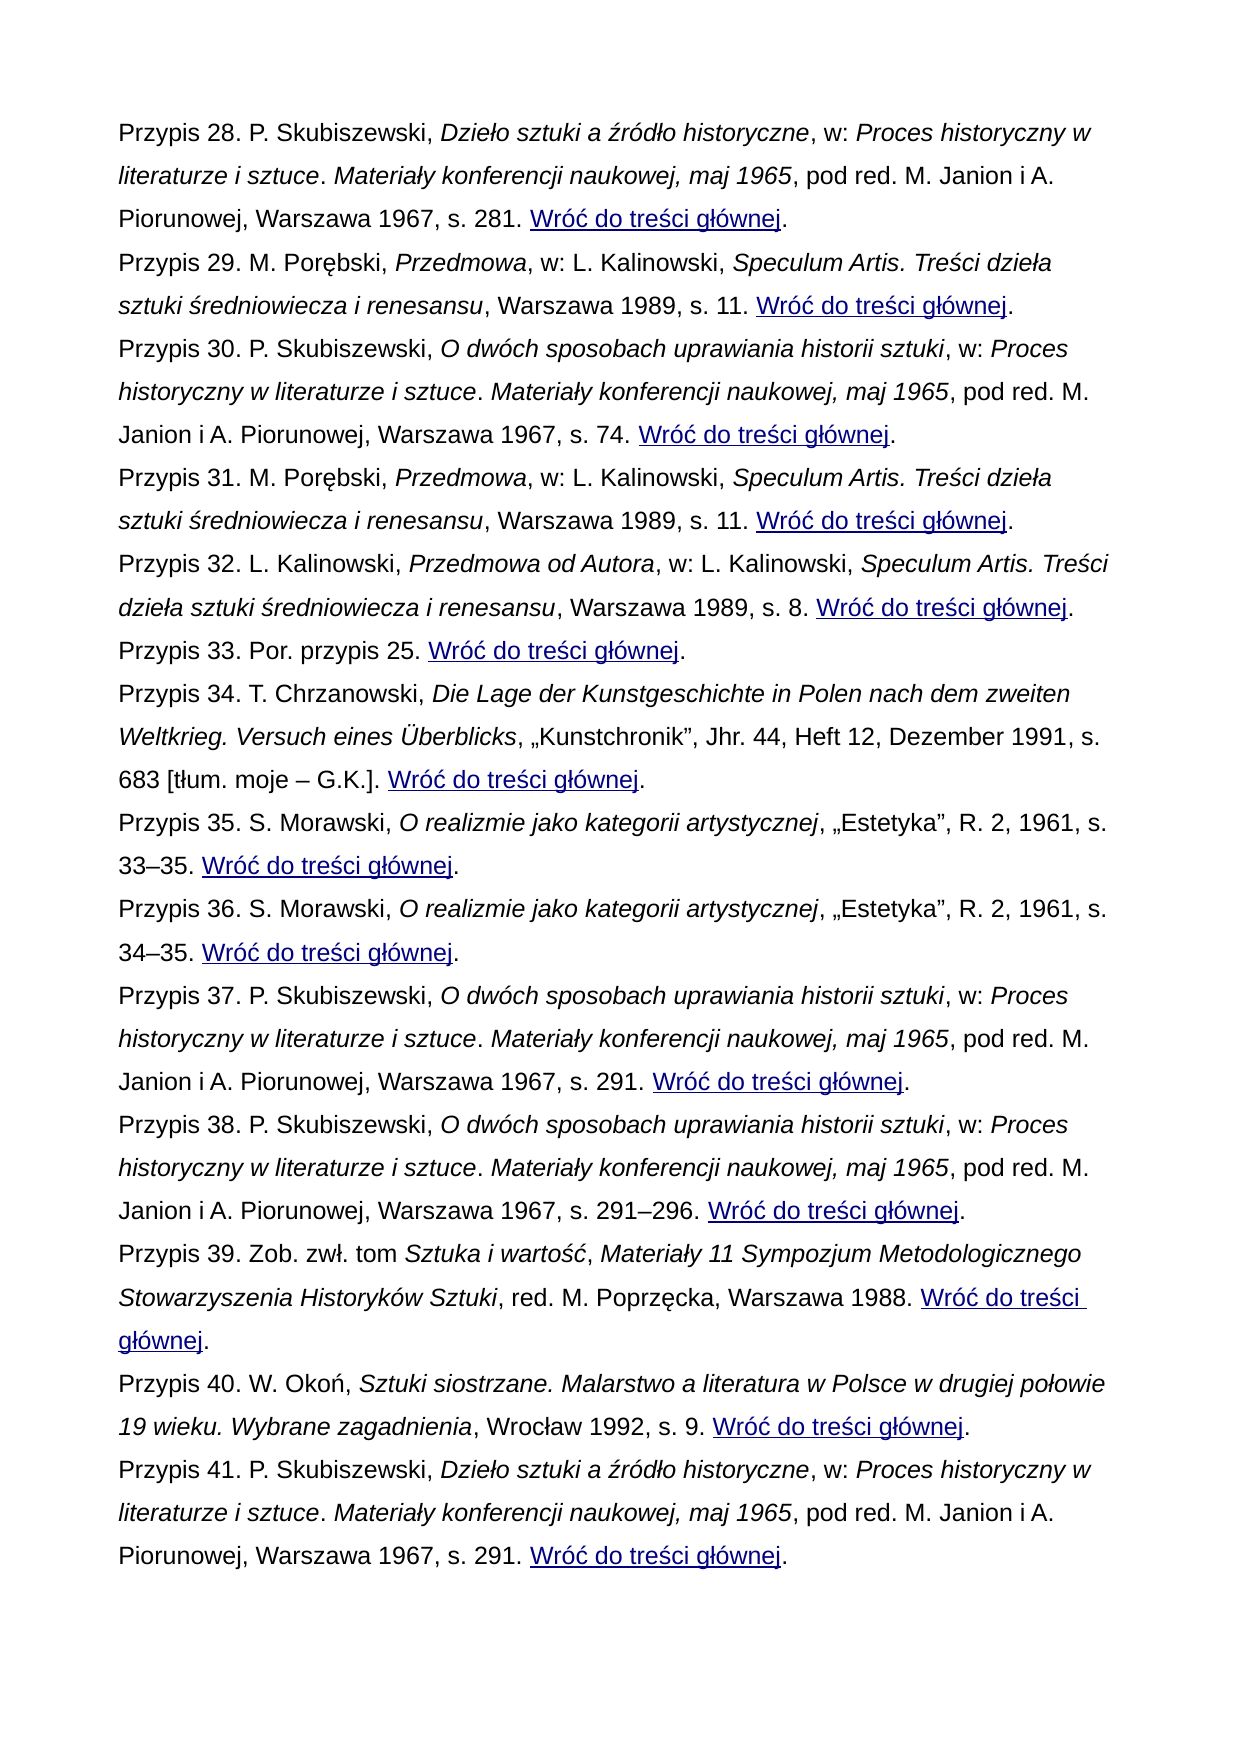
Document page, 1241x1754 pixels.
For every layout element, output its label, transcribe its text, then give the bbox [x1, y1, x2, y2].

text Przypis 35. S. Morawski, O realizmie jako kategorii artystycznej, „Estetyka”, R. 2, 1961, s. 33–35. Wróć do treści głównej. [118, 808, 1122, 880]
text Przypis 40. W. Okoń, Sztuki siostrzane. Malarstwo a literatura w Polsce w drugiej połowie 19 wieku. Wybrane zagadnienia, Wrocław 1992, s. 9. Wróć do treści głównej. [118, 1369, 1122, 1441]
text Przypis 30. P. Skubiszewski, O dwóch sposobach uprawiania historii sztuki, w: Proces historyczny w literaturze i sztuce. Materiały konferencji naukowej, maj 1965, pod red. M. Janion i A. Piorunowej, Warszawa 1967, s. 74. Wróć do treści głównej. [118, 334, 1122, 449]
text Przypis 37. P. Skubiszewski, O dwóch sposobach uprawiania historii sztuki, w: Proces historyczny w literaturze i sztuce. Materiały konferencji naukowej, maj 1965, pod red. M. Janion i A. Piorunowej, Warszawa 1967, s. 291. Wróć do treści głównej. [118, 981, 1122, 1096]
text Przypis 32. L. Kalinowski, Przedmowa od Autora, w: L. Kalinowski, Speculum Artis. Treści dzieła sztuki średniowiecza i renesansu, Warszawa 1989, s. 8. Wróć do treści głównej. [118, 549, 1122, 621]
text Przypis 33. Por. przypis 25. Wróć do treści głównej. [118, 636, 1122, 664]
text Przypis 39. Zob. zwł. tom Sztuka i wartość, Materiały 11 Sympozjum Metodologicznego Stowarzyszenia Historyków Sztuki, red. M. Poprzęcka, Warszawa 1988. Wróć do treści głównej. [118, 1239, 1122, 1354]
text Przypis 29. M. Porębski, Przedmowa, w: L. Kalinowski, Speculum Artis. Treści dzieła sztuki średniowiecza i renesansu, Warszawa 1989, s. 11. Wróć do treści głównej. [118, 247, 1122, 319]
text Przypis 28. P. Skubiszewski, Dzieło sztuki a źródło historyczne, w: Proces historyczny w literaturze i sztuce. Materiały konferencji naukowej, maj 1965, pod red. M. Janion i A. Piorunowej, Warszawa 1967, s. 281. Wróć do treści głównej. [118, 118, 1122, 233]
text Przypis 41. P. Skubiszewski, Dzieło sztuki a źródło historyczne, w: Proces historyczny w literaturze i sztuce. Materiały konferencji naukowej, maj 1965, pod red. M. Janion i A. Piorunowej, Warszawa 1967, s. 291. Wróć do treści głównej. [118, 1455, 1122, 1570]
text Przypis 38. P. Skubiszewski, O dwóch sposobach uprawiania historii sztuki, w: Proces historyczny w literaturze i sztuce. Materiały konferencji naukowej, maj 1965, pod red. M. Janion i A. Piorunowej, Warszawa 1967, s. 291–296. Wróć do treści głównej. [118, 1110, 1122, 1225]
text Przypis 31. M. Porębski, Przedmowa, w: L. Kalinowski, Speculum Artis. Treści dzieła sztuki średniowiecza i renesansu, Warszawa 1989, s. 11. Wróć do treści głównej. [118, 463, 1122, 535]
text Przypis 34. T. Chrzanowski, Die Lage der Kunstgeschichte in Polen nach dem zweiten Weltkrieg. Versuch eines Überblicks, „Kunstchronik”, Jhr. 44, Heft 12, Dezember 1991, s. 683 [tłum. moje – G.K.]. Wróć do treści głównej. [118, 679, 1122, 794]
text Przypis 36. S. Morawski, O realizmie jako kategorii artystycznej, „Estetyka”, R. 2, 1961, s. 34–35. Wróć do treści głównej. [118, 894, 1122, 966]
